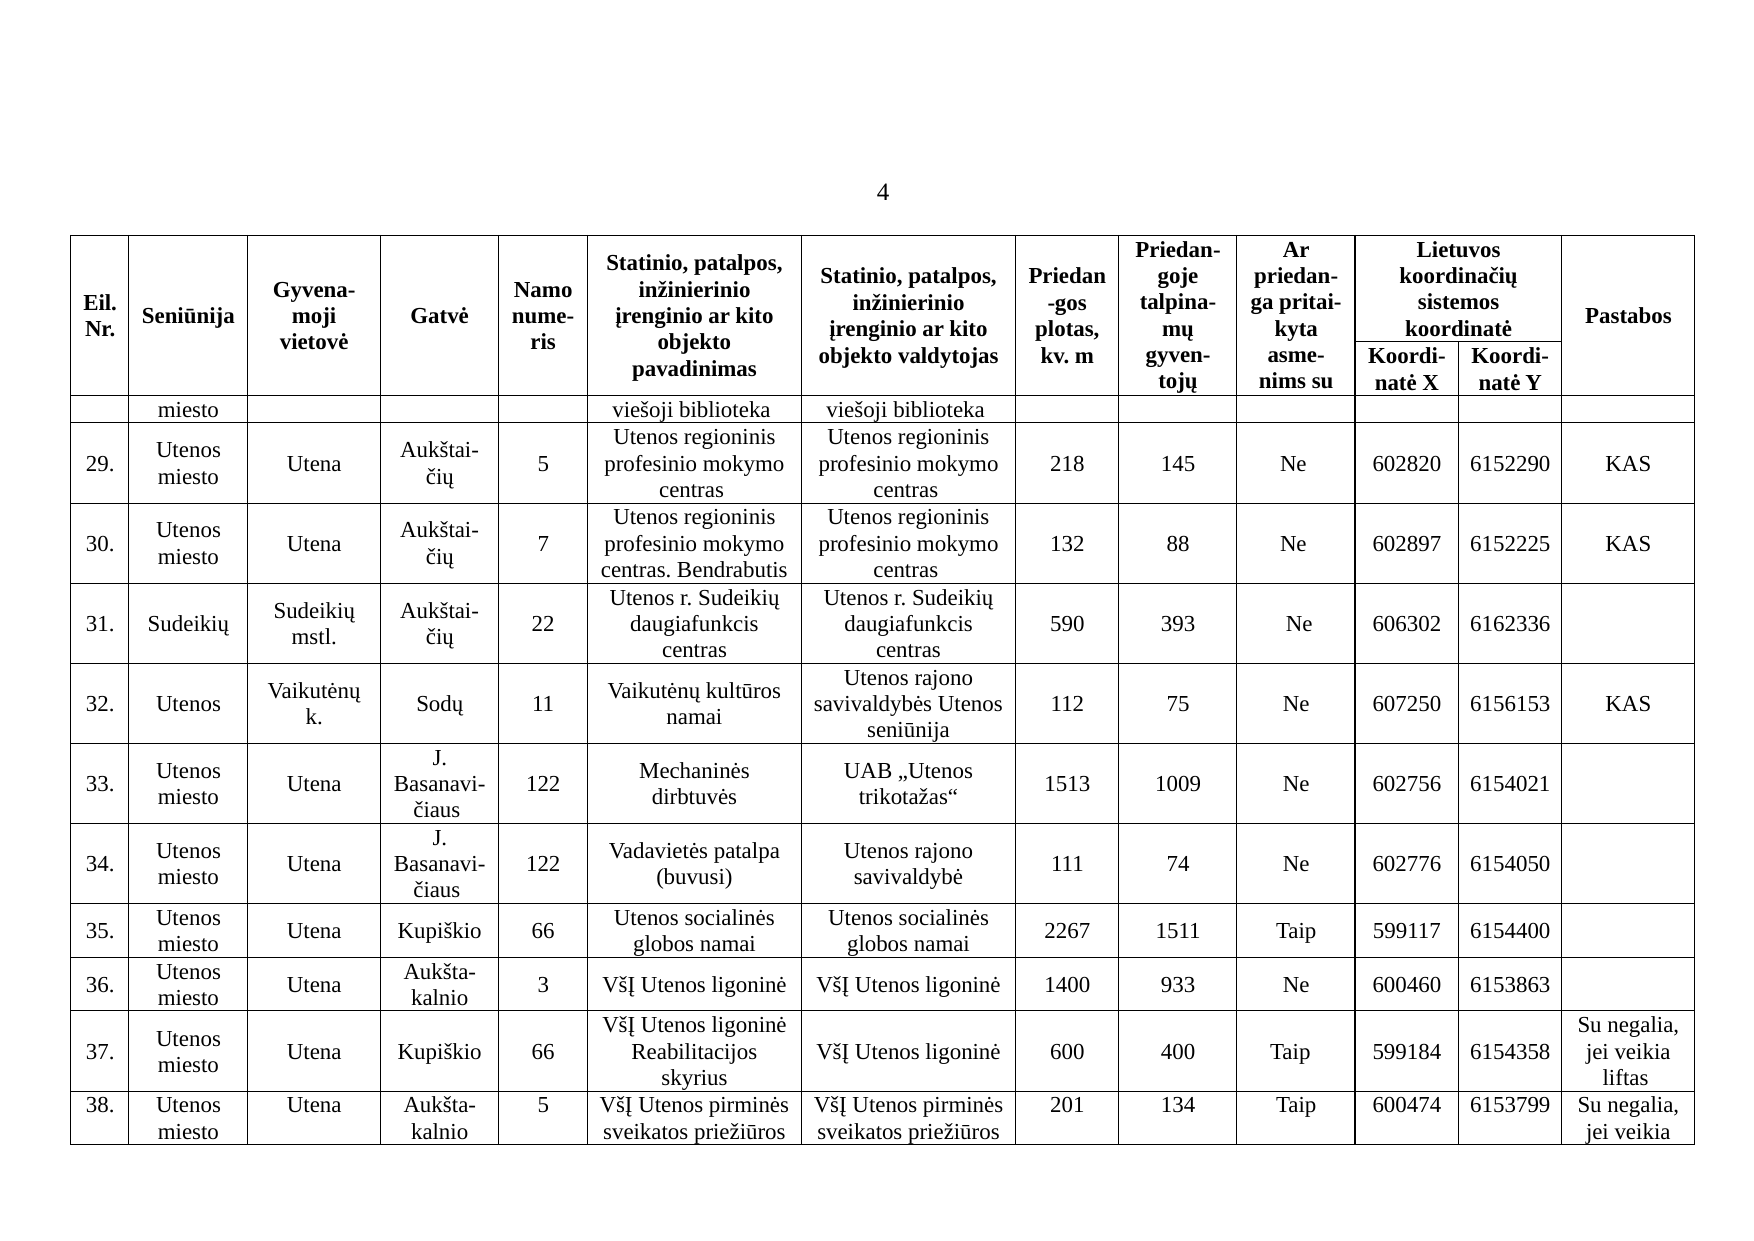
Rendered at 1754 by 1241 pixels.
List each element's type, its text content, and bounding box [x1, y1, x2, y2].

table_cell 74 [1119, 824, 1236, 903]
table_cell 3 [499, 958, 587, 1010]
table_cell UAB „Utenos trikotažas“ [802, 744, 1015, 823]
table_cell 22 [499, 584, 587, 663]
table_cell Utenos regioninis profesinio mokymo centras [802, 504, 1015, 582]
table_cell Vaikutėnų kultūros namai [588, 664, 801, 743]
table_cell VšĮ Utenos ligoninė [588, 958, 801, 1010]
table_cell [1016, 396, 1118, 422]
table_header Seniūnija [129, 236, 247, 395]
table_cell 11 [499, 664, 587, 743]
table_cell [1562, 904, 1694, 957]
table_cell Mechaninės dirbtuvės [588, 744, 801, 823]
table_cell 602776 [1356, 824, 1458, 903]
table_cell Utenos miesto [129, 423, 247, 502]
table_cell [248, 396, 380, 422]
table_cell 88 [1119, 504, 1236, 582]
table_cell [1356, 396, 1458, 422]
table_cell Utena [248, 423, 380, 502]
table_cell Su negalia, jei veikia [1562, 1092, 1694, 1144]
table_cell Utenos miesto [129, 1092, 247, 1144]
table_cell 122 [499, 824, 587, 903]
table_cell 132 [1016, 504, 1118, 582]
table_cell Kupiškio [381, 1011, 498, 1091]
table_cell Taip [1237, 904, 1354, 957]
table_cell 6153863 [1459, 958, 1561, 1010]
table_cell Utenos regioninis profesinio mokymo centras [802, 423, 1015, 502]
table_cell Utenos rajono savivaldybė [802, 824, 1015, 903]
table_cell Aukštai-čių [381, 584, 498, 663]
table_cell [1562, 396, 1694, 422]
table_header Lietuvos koordinačių sistemos koordinatė [1356, 236, 1561, 341]
table_cell 6156153 [1459, 664, 1561, 743]
table_cell 600474 [1356, 1092, 1458, 1144]
table_cell 600460 [1356, 958, 1458, 1010]
table_cell Utenos miesto [129, 904, 247, 957]
table_header Eil. Nr. [71, 236, 128, 395]
table_cell Utenos r. Sudeikių daugiafunkcis centras [588, 584, 801, 663]
table_header Gatvė [381, 236, 498, 395]
table_cell VšĮ Utenos pirminės sveikatos priežiūros [588, 1092, 801, 1144]
table_cell Utenos [129, 664, 247, 743]
table_cell Utenos socialinės globos namai [802, 904, 1015, 957]
table_cell Vaikutėnų k. [248, 664, 380, 743]
table_cell 1009 [1119, 744, 1236, 823]
table_cell 30. [71, 504, 128, 582]
table_cell 6152225 [1459, 504, 1561, 582]
table_cell 1513 [1016, 744, 1118, 823]
table_cell 37. [71, 1011, 128, 1091]
table_cell Utena [248, 1011, 380, 1091]
table_header Statinio, patalpos, inžinierinio įrenginio ar kito objekto valdytojas [802, 236, 1015, 395]
table_cell [71, 396, 128, 422]
table_cell Vadavietės patalpa (buvusi) [588, 824, 801, 903]
table_cell 2267 [1016, 904, 1118, 957]
table_cell 933 [1119, 958, 1236, 1010]
table_cell 75 [1119, 664, 1236, 743]
table_cell 6153799 [1459, 1092, 1561, 1144]
table_header Gyvena-moji vietovė [248, 236, 380, 395]
table_cell 6154050 [1459, 824, 1561, 903]
table_cell 38. [71, 1092, 128, 1144]
table_cell 145 [1119, 423, 1236, 502]
table_cell Utenos regioninis profesinio mokymo centras [588, 423, 801, 502]
table_cell 606302 [1356, 584, 1458, 663]
table_cell Utena [248, 1092, 380, 1144]
table_cell 7 [499, 504, 587, 582]
table_cell [1562, 824, 1694, 903]
table_cell 52 [1119, 396, 1236, 422]
table_cell Utenos r. Sudeikių daugiafunkcis centras [802, 584, 1015, 663]
table_cell J. Basanavi-čiaus [381, 824, 498, 903]
table_cell 400 [1119, 1011, 1236, 1091]
table_cell viešoji biblioteka [588, 396, 801, 422]
table_cell Utena [248, 504, 380, 582]
table_cell KAS [1562, 423, 1694, 502]
table_cell J. Basanavi-čiaus [381, 744, 498, 823]
table_cell 5 [499, 423, 587, 502]
table_cell Utenos miesto [129, 824, 247, 903]
table_cell Utenos regioninis profesinio mokymo centras. Bendrabutis [588, 504, 801, 582]
table_cell Aukštai-čių [381, 504, 498, 582]
table_cell Utenos miesto [129, 504, 247, 582]
table_cell Utena [248, 824, 380, 903]
table_cell Koordi-natė X [1356, 342, 1458, 395]
table_cell 6154358 [1459, 1011, 1561, 1091]
table_cell 6152290 [1459, 423, 1561, 502]
table_cell Sudeikių mstl. [248, 584, 380, 663]
table_cell 599184 [1356, 1011, 1458, 1091]
table_cell 66 [499, 904, 587, 957]
table_cell 607250 [1356, 664, 1458, 743]
table_cell 6154021 [1459, 744, 1561, 823]
table_cell VšĮ Utenos pirminės sveikatos priežiūros [802, 1092, 1015, 1144]
table_cell Ne [1237, 396, 1354, 422]
table_header Namo nume-ris [499, 236, 587, 395]
table_cell 602756 [1356, 744, 1458, 823]
table_cell 599117 [1356, 904, 1458, 957]
table_cell 201 [1016, 1092, 1118, 1144]
table_cell VšĮ Utenos ligoninė [802, 958, 1015, 1010]
table_cell Sodų [381, 664, 498, 743]
table_cell [1562, 958, 1694, 1010]
table_cell 393 [1119, 584, 1236, 663]
table_cell 5 [499, 1092, 587, 1144]
table_cell KAS [1562, 664, 1694, 743]
table_cell [1562, 744, 1694, 823]
table_cell viešoji biblioteka [802, 396, 1015, 422]
table_header Priedan-goje talpina-mų gyven-tojų skaičius [1119, 236, 1236, 395]
table_cell Koordi-natė Y [1459, 342, 1561, 395]
table_cell Utenos miesto [129, 958, 247, 1010]
table_cell Taip [1237, 1092, 1354, 1144]
table_cell 122 [499, 744, 587, 823]
table_cell [499, 396, 587, 422]
table_cell 31. [71, 584, 128, 663]
table_cell 66 [499, 1011, 587, 1091]
table_cell VšĮ Utenos ligoninė Reabilitacijos skyrius [588, 1011, 801, 1091]
table_cell Utenos miesto [129, 744, 247, 823]
table_cell [1459, 396, 1561, 422]
table_cell 112 [1016, 664, 1118, 743]
table_cell Utenos rajono savivaldybės Utenos seniūnija [802, 664, 1015, 743]
table_cell Taip [1237, 1011, 1354, 1091]
table_cell Aukšta-kalnio [381, 1092, 498, 1144]
table_cell 111 [1016, 824, 1118, 903]
table_cell 32. [71, 664, 128, 743]
table_cell [1562, 584, 1694, 663]
table_cell Kupiškio [381, 904, 498, 957]
table_cell 602897 [1356, 504, 1458, 582]
table_cell 602820 [1356, 423, 1458, 502]
table_cell Ne [1237, 423, 1354, 502]
table_cell 34. [71, 824, 128, 903]
table_cell Sudeikių [129, 584, 247, 663]
table_cell 600 [1016, 1011, 1118, 1091]
table_cell Aukšta-kalnio [381, 958, 498, 1010]
table_cell Ne [1237, 664, 1354, 743]
table_cell 33. [71, 744, 128, 823]
table_cell Ne [1237, 958, 1354, 1010]
table_cell Ne [1237, 584, 1354, 663]
table_cell Utenos socialinės globos namai [588, 904, 801, 957]
table_cell Su negalia, jei veikia liftas [1562, 1011, 1694, 1091]
table_cell Utena [248, 744, 380, 823]
table_cell 1400 [1016, 958, 1118, 1010]
table_cell KAS [1562, 504, 1694, 582]
table_cell 134 [1119, 1092, 1236, 1144]
table_cell Ne [1237, 504, 1354, 582]
table_header Statinio, patalpos, inžinierinio įrenginio ar kito objekto pavadinimas [588, 236, 801, 395]
table_cell Ne [1237, 824, 1354, 903]
table_header Priedan-gos plotas, kv. m [1016, 236, 1118, 395]
table_cell 6154400 [1459, 904, 1561, 957]
table_cell miesto [129, 396, 247, 422]
table_cell Aukštai-čių [381, 423, 498, 502]
table_cell Utenos miesto [129, 1011, 247, 1091]
table_cell 590 [1016, 584, 1118, 663]
table_cell [381, 396, 498, 422]
table_cell Utena [248, 958, 380, 1010]
table_cell 218 [1016, 423, 1118, 502]
table_cell Utena [248, 904, 380, 957]
table_header Pastabos [1562, 236, 1694, 395]
table_cell 29. [71, 423, 128, 502]
table_cell 35. [71, 904, 128, 957]
table_cell 6162336 [1459, 584, 1561, 663]
table_header Ar priedan-ga pritai-kyta asme-nims su negalia [1237, 236, 1354, 395]
table_cell 36. [71, 958, 128, 1010]
table_cell Ne [1237, 744, 1354, 823]
table_cell 1511 [1119, 904, 1236, 957]
table_cell VšĮ Utenos ligoninė [802, 1011, 1015, 1091]
